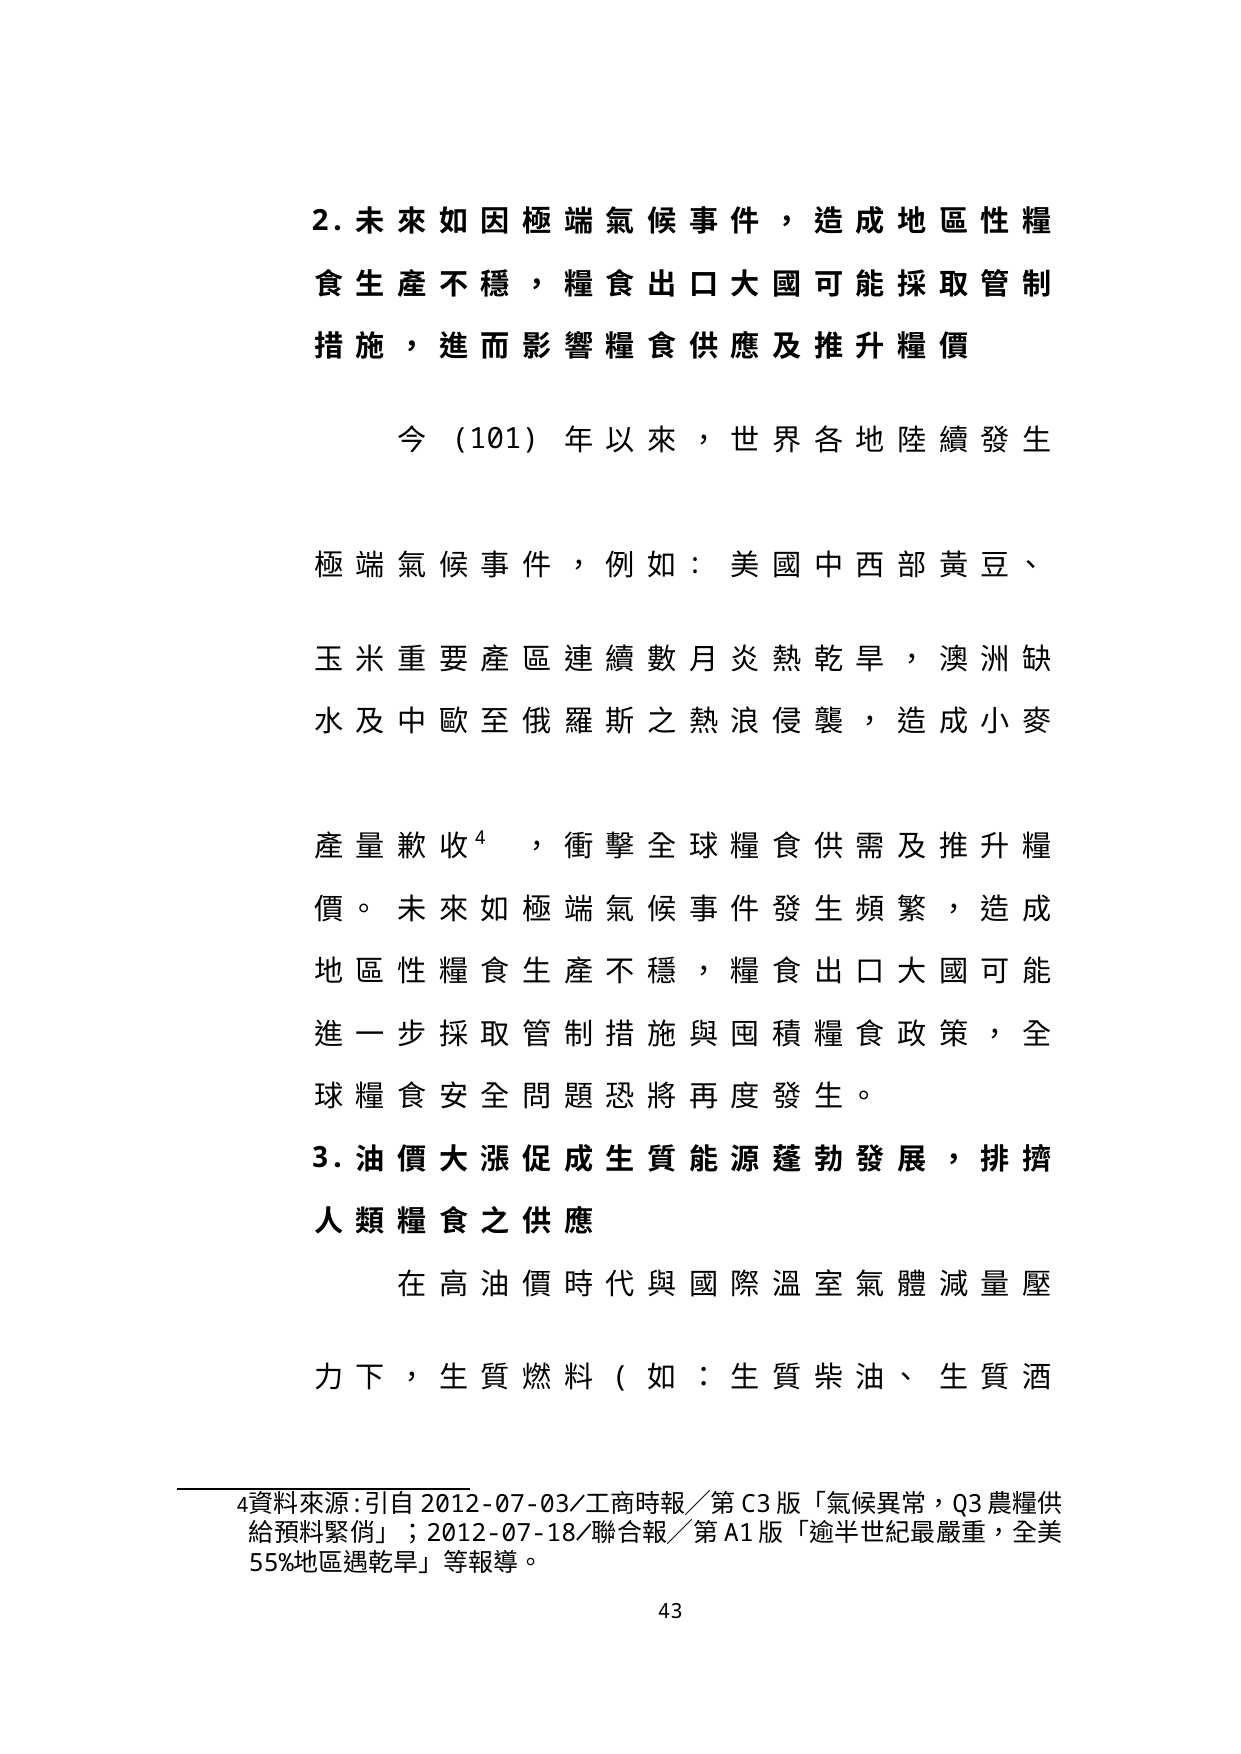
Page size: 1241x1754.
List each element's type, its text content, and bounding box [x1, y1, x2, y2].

text 2.未來如因極端氣候事件，造成地區性糧食生產不穩，糧食出口大國可能採取管制措施，進而影響糧食供應及推升糧價 [271, 177, 1058, 365]
text 資料來源:引自2012-07-03╱工商時報╱第C3版「氣候異常，Q3農糧供給預料緊俏」；2012-07-18╱聯合報╱第A1版「逾半世紀最嚴重，全美55%地區遇乾旱」等報導。 [236, 1489, 1063, 1577]
text 在高油價時代與國際溫室氣體減量壓力下，生質燃料(如：生質柴油、生質酒精)成為國際關注重要替代能源。雖然發展生質燃料可降低對進口能源之依賴，促進能源多元化，加強能源安全，但能源作物產品多為重要之糧食作物，如製糖之甘蔗、甜菜，煉製食用油之大豆、油菜，供食用之玉米、小麥等，若大量糧食作物被移作能源之用，則必使糧食供給出現短缺，並在比價效果下，原種植其他作物耕地亦將轉而投入能源作物生產，致使糧食供給短缺現象擴散，波及其他糧食作物，進而使得糧食價格全面上漲。全球可耕地面積有限，在糧食作物與能源作物競用下，亦將造成糧食及能源價格波動。 [301, 1240, 1058, 1427]
text 今(101)年以來，世界各地陸續發生極端氣候事件，例如: 美國中西部黃豆、玉米重要產區連續數月炎熱乾旱，澳洲缺水及中歐至俄羅斯之熱浪侵襲，造成小麥產量歉收，衝擊全球糧食供需及推升糧價。未來如極端氣候事件發生頻繁，造成地區性糧食生產不穩，糧食出口大國可能進一步採取管制措施與囤積糧食政策，全球糧食安全問題恐將再度發生。 [301, 365, 1058, 1115]
text 3.油價大漲促成生質能源蓬勃發展，排擠人類糧食之供應 [271, 1115, 1058, 1240]
